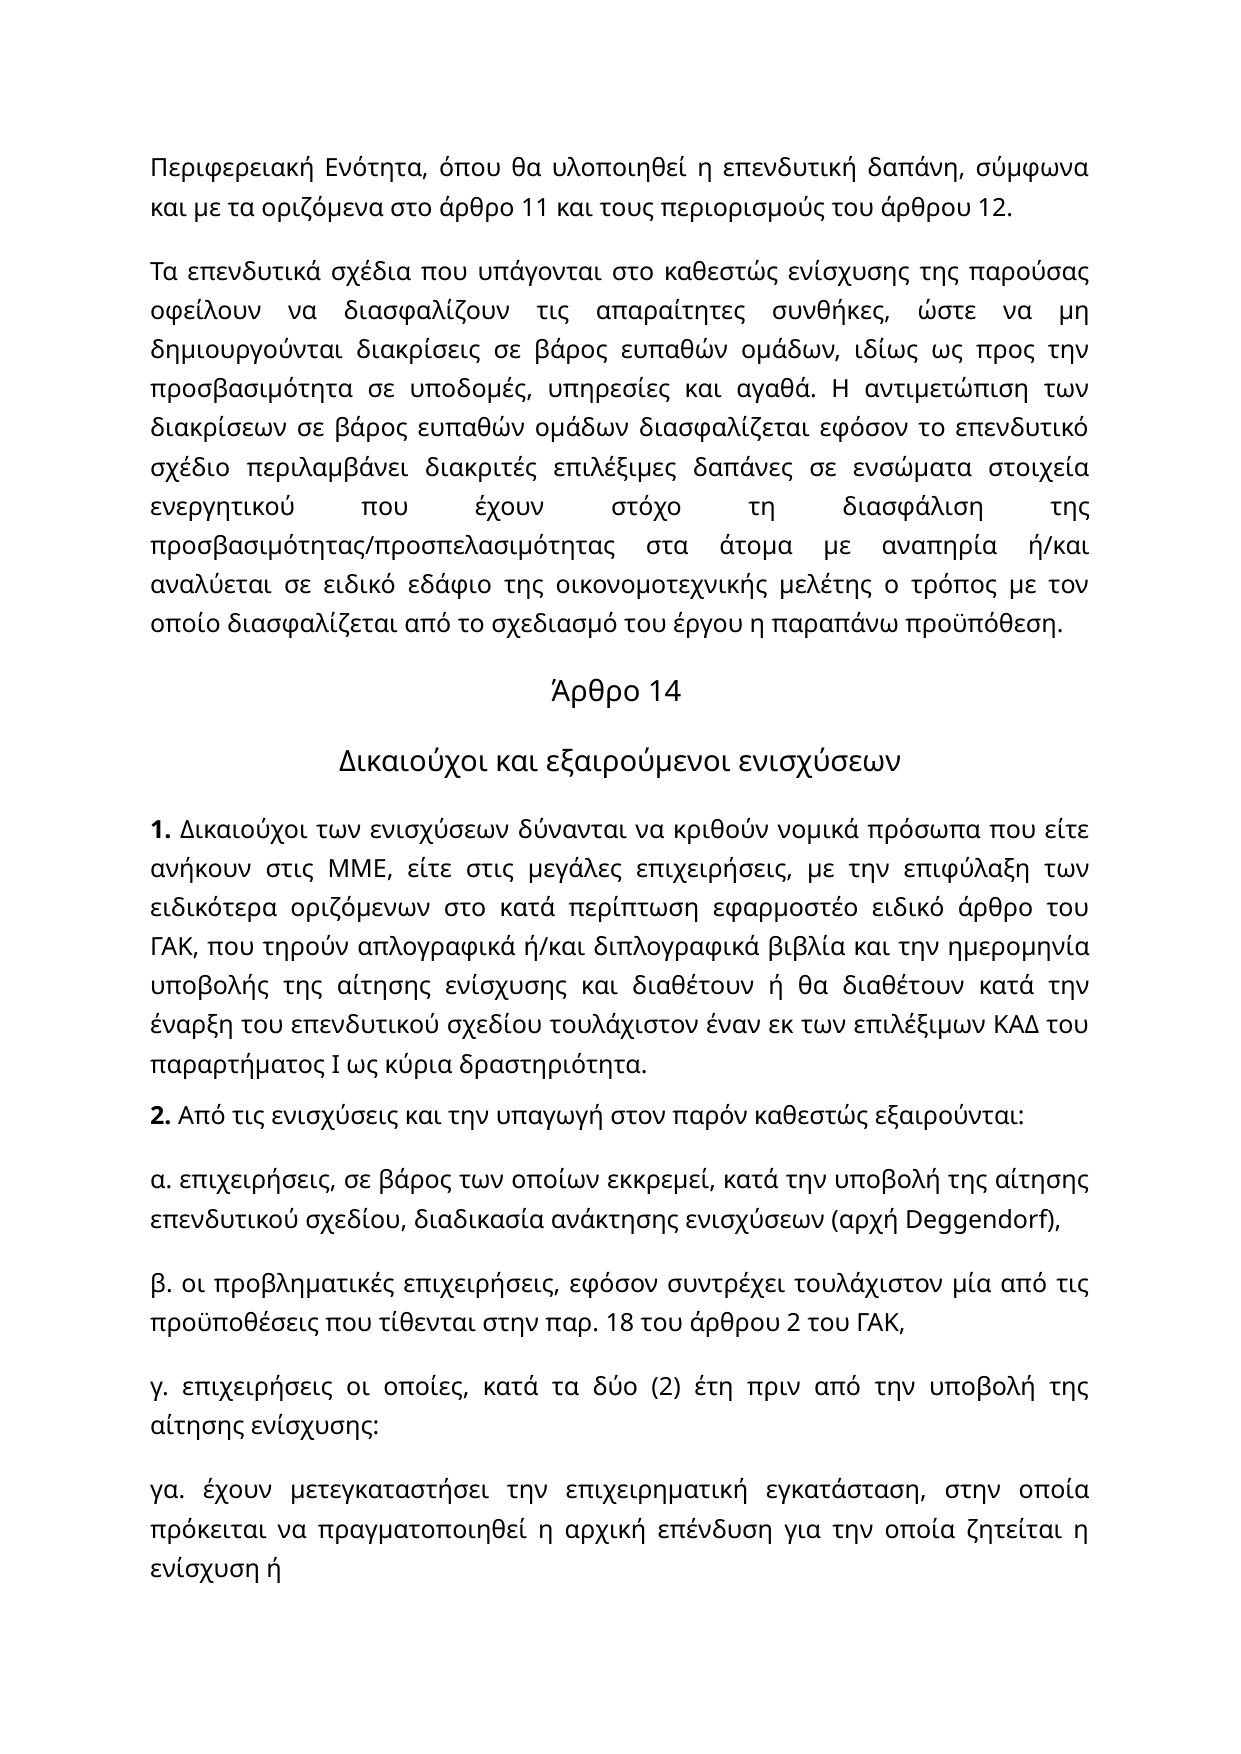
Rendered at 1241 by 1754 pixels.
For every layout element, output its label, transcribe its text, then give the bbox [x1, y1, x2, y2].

text 1. Δικαιούχοι των ενισχύσεων δύνανται να κριθούν νομικά πρόσωπα που είτε ανήκουν στις ΜΜΕ, είτε στις μεγάλες επιχειρήσεις, με την επιφύλαξη των ειδικότερα οριζόμενων στο κατά περίπτωση εφαρμοστέο ειδικό άρθρο του ΓΑΚ, που τηρούν απλογραφικά ή/και διπλογραφικά βιβλία και την ημερομηνία υποβολής της αίτησης ενίσχυσης και διαθέτουν ή θα διαθέτουν κατά την έναρξη του επενδυτικού σχεδίου τουλάχιστον έναν εκ των επιλέξιμων ΚΑΔ του παραρτήματος Ι ως κύρια δραστηριότητα. [150, 811, 1090, 1080]
text α. επιχειρήσεις, σε βάρος των οποίων εκκρεμεί, κατά την υποβολή της αίτησης επενδυτικού σχεδίου, διαδικασία ανάκτησης ενισχύσεων (αρχή Deggendorf), [150, 1162, 1090, 1235]
text γ. επιχειρήσεις οι οποίες, κατά τα δύο (2) έτη πριν από την υποβολή της αίτησης ενίσχυσης: [150, 1369, 1090, 1442]
subtitle Άρθρο 14 [150, 670, 1090, 710]
text β. οι προβληματικές επιχειρήσεις, εφόσον συντρέχει τουλάχιστον μία από τις προϋποθέσεις που τίθενται στην παρ. 18 του άρθρου 2 του ΓΑΚ, [150, 1265, 1090, 1339]
text γα. έχουν μετεγκαταστήσει την επιχειρηματική εγκατάσταση, στην οποία πρόκειται να πραγματοποιηθεί η αρχική επένδυση για την οποία ζητείται η ενίσχυση ή [150, 1472, 1090, 1584]
subtitle Δικαιούχοι και εξαιρούμενοι ενισχύσεων [150, 741, 1090, 780]
text Περιφερειακή Ενότητα, όπου θα υλοποιηθεί η επενδυτική δαπάνη, σύμφωνα και με τα οριζόμενα στο άρθρο 11 και τους περιορισμούς του άρθρου 12. [150, 150, 1090, 223]
text Τα επενδυτικά σχέδια που υπάγονται στο καθεστώς ενίσχυσης της παρούσας οφείλουν να διασφαλίζουν τις απαραίτητες συνθήκες, ώστε να μη δημιουργούνται διακρίσεις σε βάρος ευπαθών ομάδων, ιδίως ως προς την προσβασιμότητα σε υποδομές, υπηρεσίες και αγαθά. Η αντιμετώπιση των διακρίσεων σε βάρος ευπαθών ομάδων διασφαλίζεται εφόσον το επενδυτικό σχέδιο περιλαμβάνει διακριτές επιλέξιμες δαπάνες σε ενσώματα στοιχεία ενεργητικού που έχουν στόχο τη διασφάλιση της προσβασιμότητας/προσπελασιμότητας στα άτομα με αναπηρία ή/και αναλύεται σε ειδικό εδάφιο της οικονομοτεχνικής μελέτης ο τρόπος με τον οποίο διασφαλίζεται από το σχεδιασμό του έργου η παραπάνω προϋπόθεση. [150, 253, 1090, 640]
text 2. Από τις ενισχύσεις και την υπαγωγή στον παρόν καθεστώς εξαιρούνται: [150, 1098, 1090, 1132]
